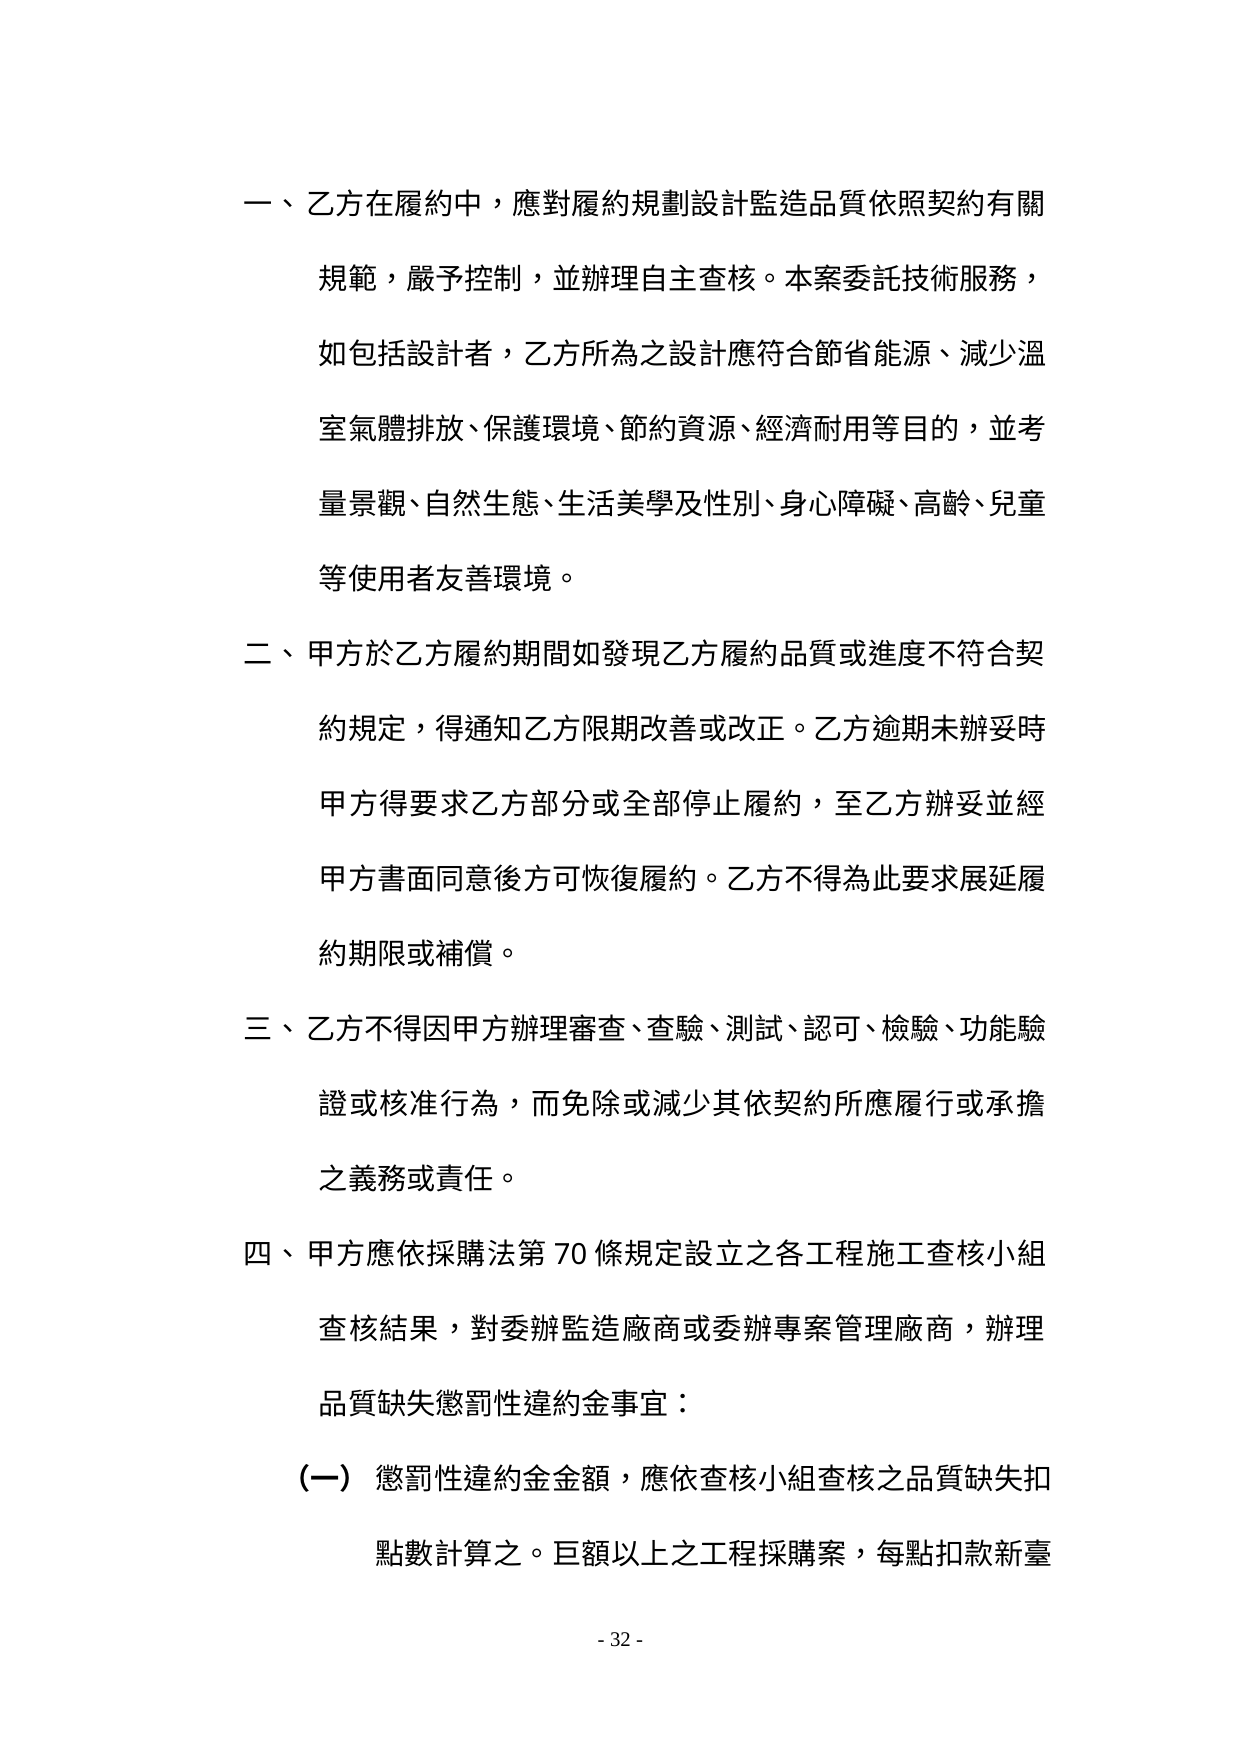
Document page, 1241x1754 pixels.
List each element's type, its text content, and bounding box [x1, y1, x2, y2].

list 乙方在履約中，應對履約規劃設計監造品質依照契約有關規範，嚴予控制，並辦理自主查核。本案委託技術服務，如包括設計者，乙方所為之設計應符合節省能源、減少溫室氣體排放、保護環境、節約資源、經濟耐用等目的，並考量景觀、自然生態、生活美學及性別、身心障礙、高齡、兒童等使用者友善環境。 [244, 164, 1047, 614]
list 甲方於乙方履約期間如發現乙方履約品質或進度不符合契約規定，得通知乙方限期改善或改正。乙方逾期未辦妥時，甲方得要求乙方部分或全部停止履約，至乙方辦妥並經甲方書面同意後方可恢復履約。乙方不得為此要求展延履約期限或補償。 [244, 614, 1047, 989]
list 懲罰性違約金金額，應依查核小組查核之品質缺失扣點數計算之。巨額以上之工程採購案，每點扣款新臺 [281, 1439, 1053, 1589]
list 乙方不得因甲方辦理審查、查驗、測試、認可、檢驗、功能驗證或核准行為，而免除或減少其依契約所應履行或承擔之義務或責任。 [244, 989, 1047, 1214]
list 甲方應依採購法第70條規定設立之各工程施工查核小組查核結果，對委辦監造廠商或委辦專案管理廠商，辦理品質缺失懲罰性違約金事宜： [244, 1214, 1047, 1439]
